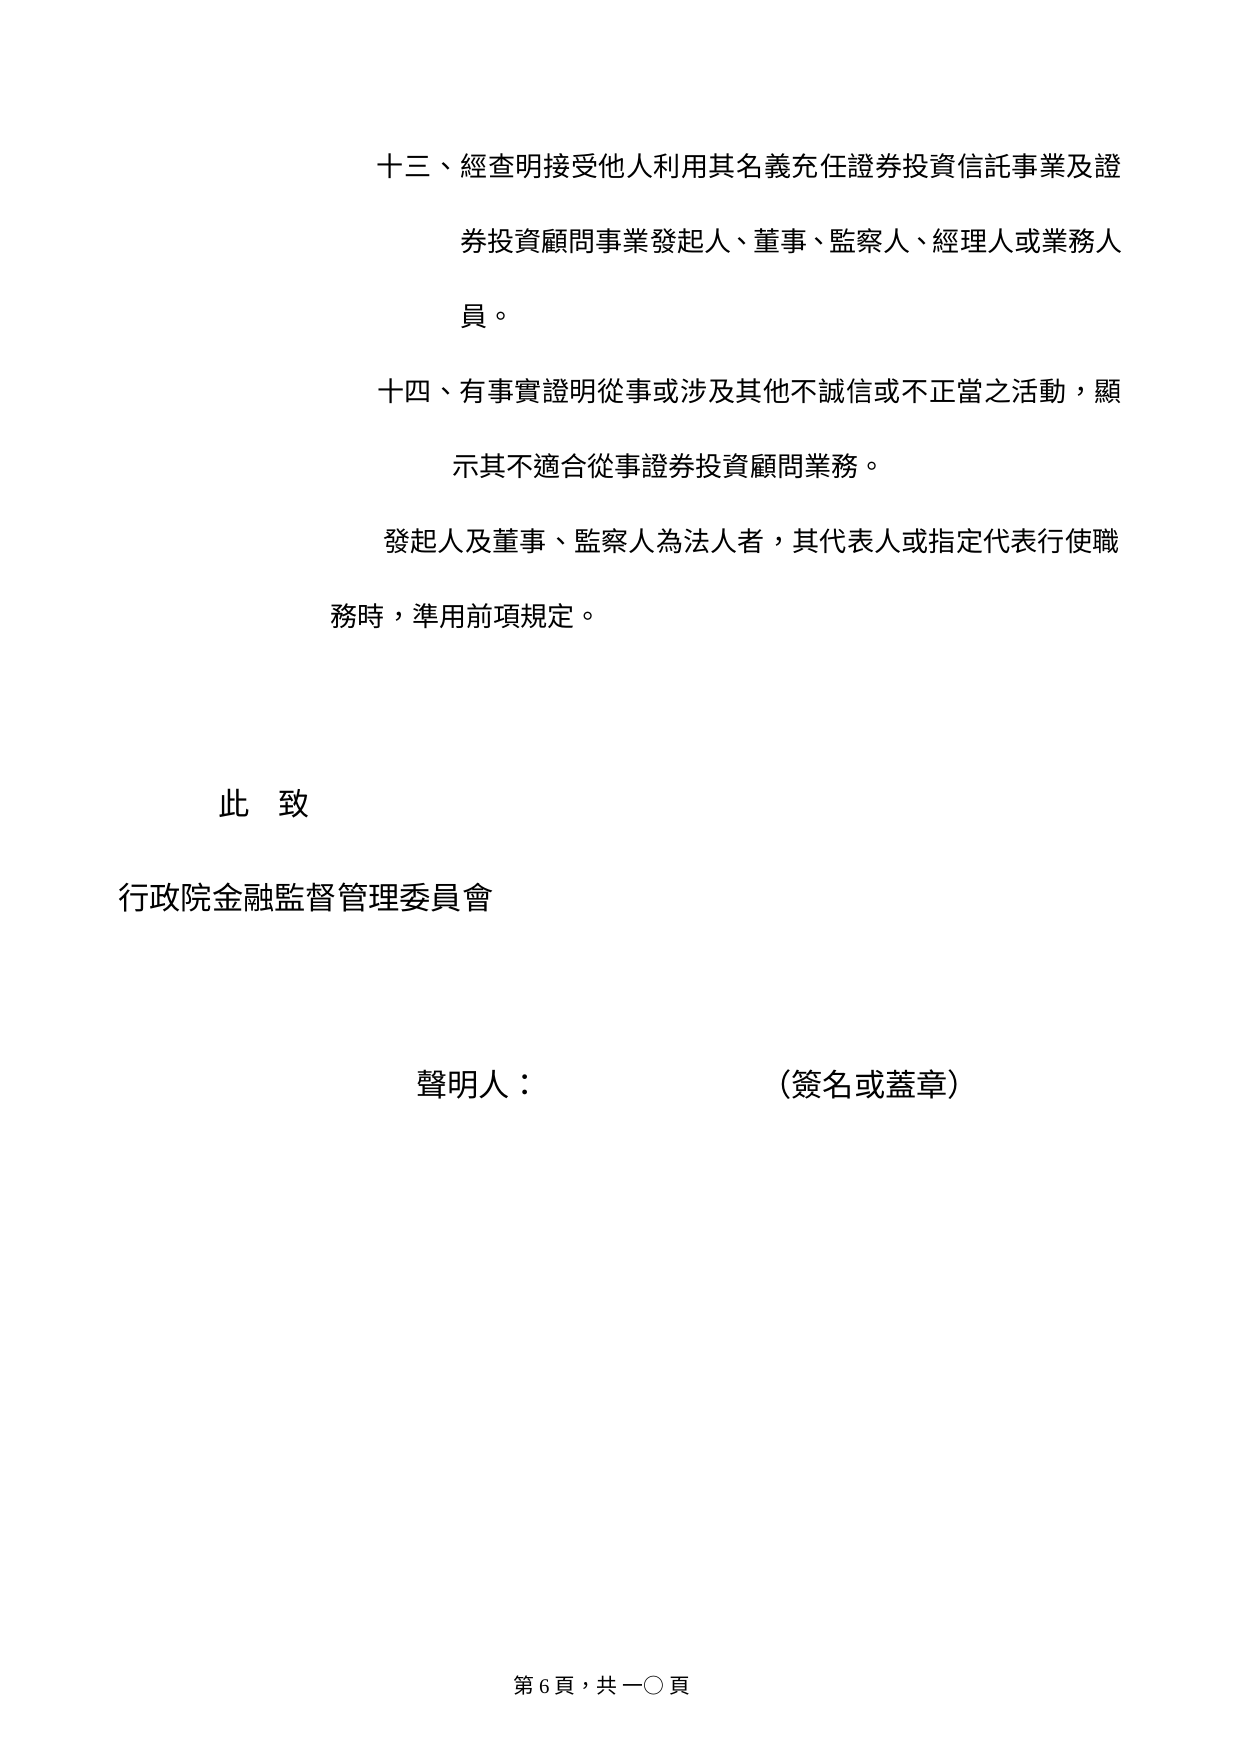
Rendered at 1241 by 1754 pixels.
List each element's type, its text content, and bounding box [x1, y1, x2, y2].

text 發起人及董事、監察人為法人者，其代表人或指定代表行使職務時，準用前項規定。 [331, 502, 1122, 652]
text 行政院金融監督管理委員會 [118, 858, 1122, 933]
text 此 致 [118, 764, 1122, 839]
text 十四、有事實證明從事或涉及其他不誠信或不正當之活動，顯示其不適合從事證券投資顧問業務。 [377, 352, 1122, 502]
text 聲明人： （簽名或蓋章） [118, 1046, 1122, 1121]
text 十三、經查明接受他人利用其名義充任證券投資信託事業及證券投資顧問事業發起人、董事、監察人、經理人或業務人員。 [377, 127, 1122, 352]
